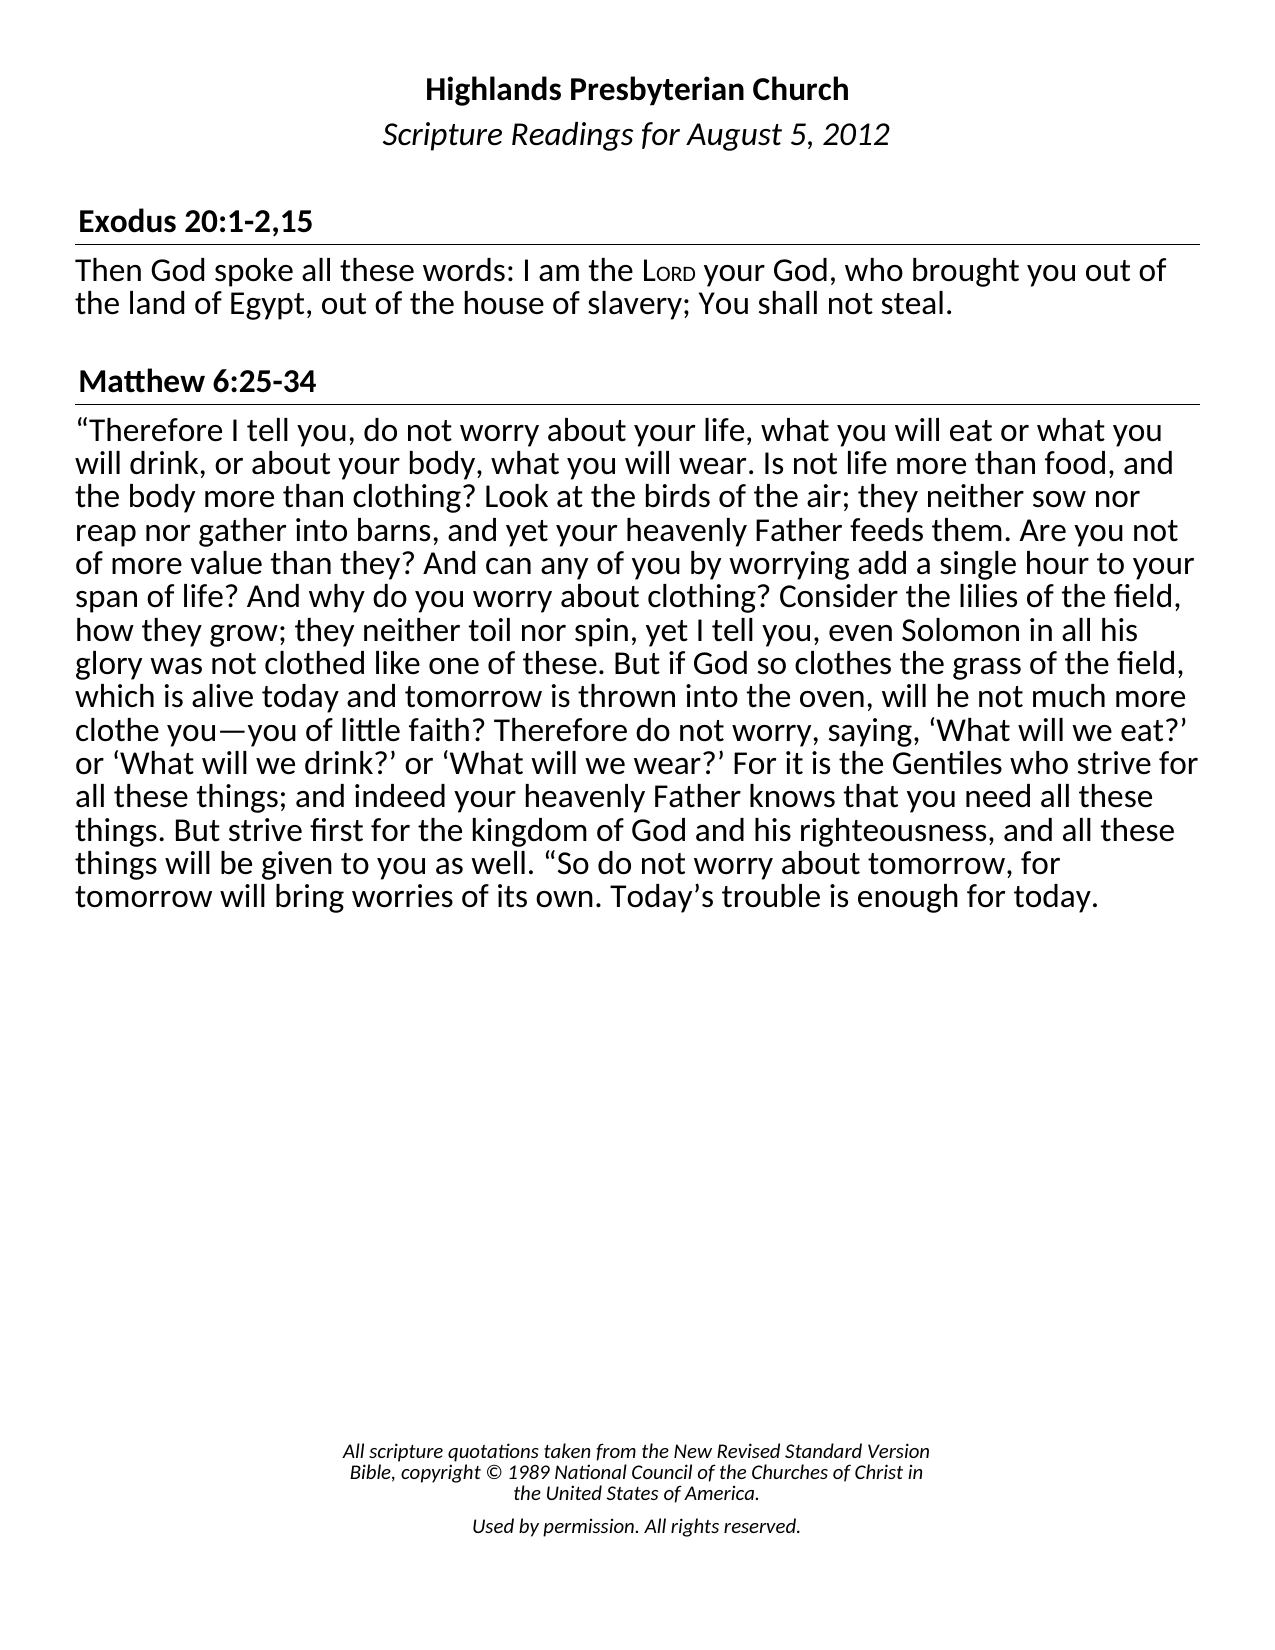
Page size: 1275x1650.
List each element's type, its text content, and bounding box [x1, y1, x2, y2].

subtitle Matthew 6:25-34 [75, 364, 1200, 404]
subtitle Scripture Readings for August 5, 2012 [75, 120, 1200, 154]
subtitle Exodus 20:1-2,15 [75, 204, 1200, 244]
text Then God spoke all these words: I am the Lord your God, who brought you out of the land of Egypt, out of the house of slavery; You shall not steal. [75, 256, 1200, 323]
text All scripture quotations taken from the New Revised Standard Version Bible, copyright © 1989 National Council of the Churches of Christ in the United States of America. [337, 1443, 937, 1506]
text “Therefore I tell you, do not worry about your life, what you will eat or what you will drink, or about your body, what you will wear. Is not life more than food, and the body more than clothing? Look at the birds of the air; they neither sow nor reap nor gather into barns, and yet your heavenly Father feeds them. Are you not of more value than they? And can any of you by worrying add a single hour to your span of life? And why do you worry about clothing? Consider the lilies of the field, how they grow; they neither toil nor spin, yet I tell you, even Solomon in all his glory was not clothed like one of these. But if God so clothes the grass of the field, which is alive today and tomorrow is thrown into the oven, will he not much more clothe you—you of little faith? Therefore do not worry, saying, ‘What will we eat?’ or ‘What will we drink?’ or ‘What will we wear?’ For it is the Gentiles who strive for all these things; and indeed your heavenly Father knows that you need all these things. But strive first for the kingdom of God and his righteousness, and all these things will be given to you as well. “So do not worry about tomorrow, for tomorrow will bring worries of its own. Today’s trouble is enough for today. [75, 416, 1200, 916]
title Highlands Presbyterian Church [75, 75, 1200, 108]
text Used by permission. All rights reserved. [337, 1518, 937, 1539]
